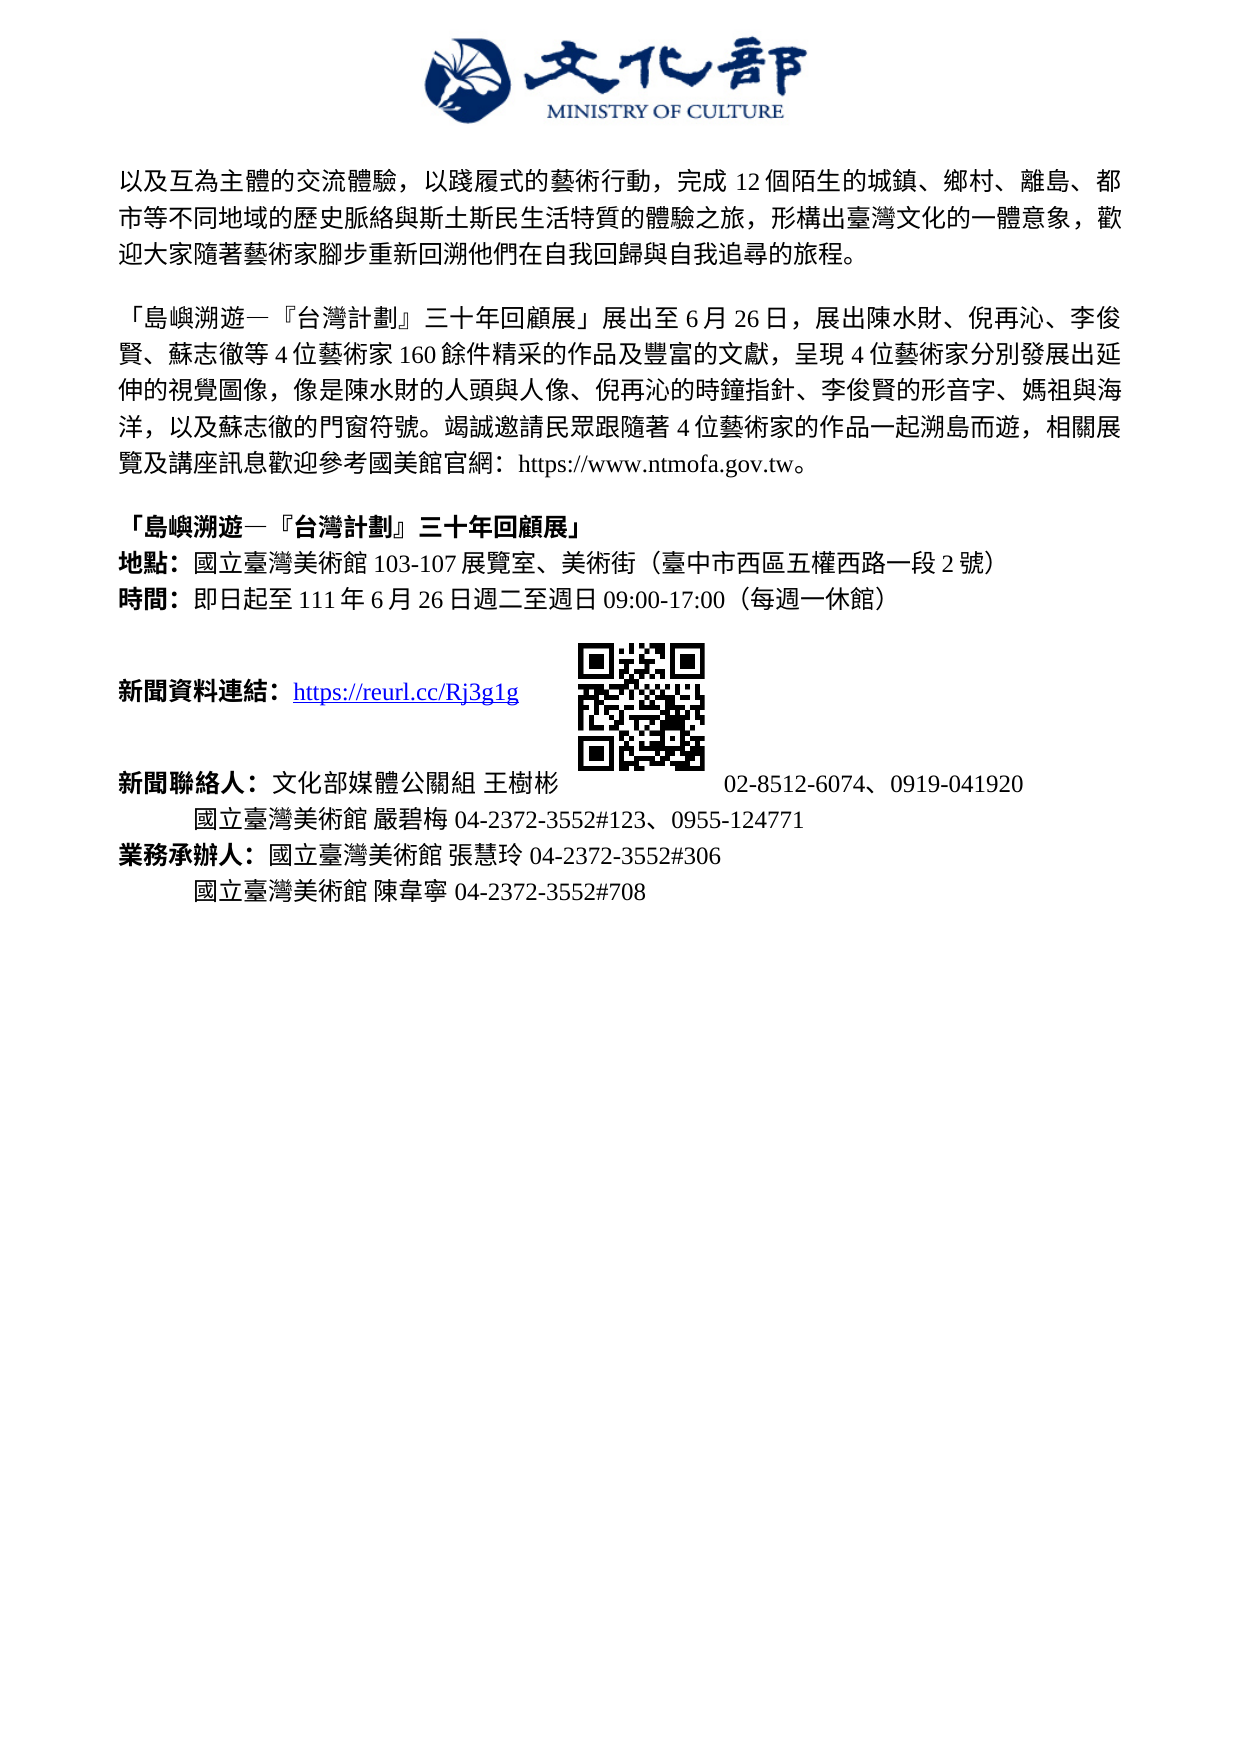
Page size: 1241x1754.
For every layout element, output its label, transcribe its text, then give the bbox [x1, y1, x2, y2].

text 新聞資料連結：https://reurl.cc/Rj3g1g [118, 671, 578, 708]
text 國美館說明，國美館自去年以來陸續推出多檔精彩藝術史主軸展覽，如「海外存珍—順天美術館藏品歸鄉展」、「進步時代—臺中文協百年的美術力」等。本次「島嶼溯遊—『台灣計劃』三十年回顧展」帶領觀者回到1991年解嚴後的時代氛圍下，這是臺灣社會面臨重要轉折的年代，除了政治經濟的風起雲湧，臺灣美術創作開始朝向更多元且與現實環境相呼應的發展。由陳水財、倪再沁、李俊賢、蘇志徹等4位藝術家發起的「台灣計劃」在10年之內，共進行13場參與式的行動藝術展。藝術家透過主體（藝術家）與他者（地方）的不斷對話，以及互為主體的交流體驗，以踐履式的藝術行動，完成12個陌生的城鎮、鄉村、離島、都市等不同地域的歷史脈絡與斯土斯民生活特質的體驗之旅，形構出臺灣文化的一體意象，歡迎大家隨著藝術家腳步重新回溯他們在自我回歸與自我追尋的旅程。 [118, 162, 1122, 271]
text 「島嶼溯遊―『台灣計劃』三十年回顧展」展出至6月26日，展出陳水財、倪再沁、李俊賢、蘇志徹等4位藝術家160餘件精采的作品及豐富的文獻，呈現4位藝術家分別發展出延伸的視覺圖像，像是陳水財的人頭與人像、倪再沁的時鐘指針、李俊賢的形音字、媽祖與海洋，以及蘇志徹的門窗符號。竭誠邀請民眾跟隨著4位藝術家的作品一起溯島而遊，相關展覽及講座訊息歡迎參考國美館官網：https://www.ntmofa.gov.tw。 [118, 298, 1122, 479]
text 業務承辦人：國立臺灣美術館 張慧玲 04-2372-3552#306 [118, 836, 1122, 872]
text 地點：國立臺灣美術館103-107展覽室、美術街（臺中市西區五權西路一段2號） [118, 543, 1122, 580]
text [705, 671, 1122, 708]
text 國立臺灣美術館 嚴碧梅 04-2372-3552#123、0955-124771 [118, 799, 1122, 836]
text 新聞聯絡人：文化部媒體公關組 王樹彬 02-8512-6074、0919-041920 [118, 763, 1122, 799]
text 時間：即日起至111年6月26日週二至週日09:00-17:00（每週一休館） [118, 580, 1122, 616]
picture [402, 11, 838, 162]
picture [578, 643, 705, 771]
text 「島嶼溯遊—『台灣計劃』三十年回顧展」 [118, 507, 1122, 543]
text 國立臺灣美術館 陳韋寧 04-2372-3552#708 [118, 872, 1122, 908]
